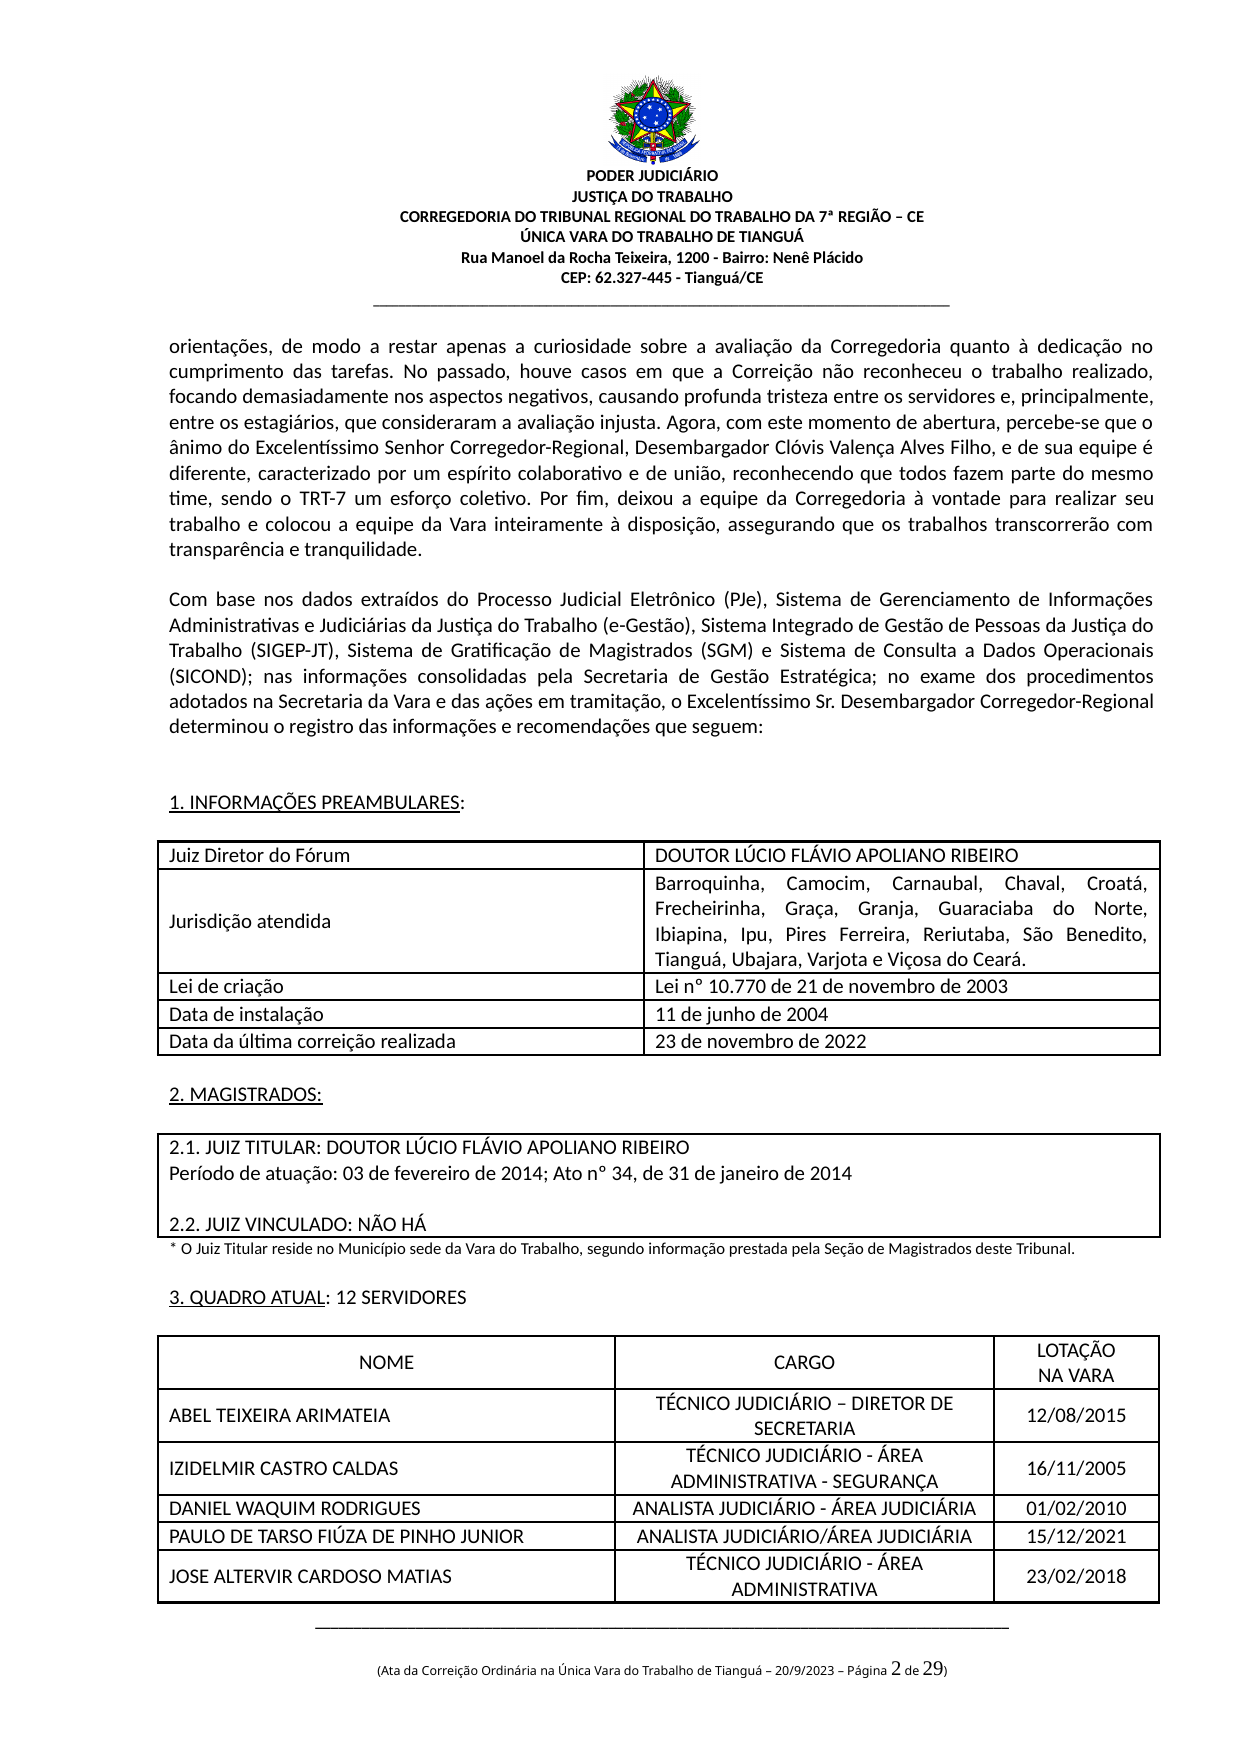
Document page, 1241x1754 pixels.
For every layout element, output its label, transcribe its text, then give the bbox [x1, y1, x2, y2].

table_cell 11 de junho de 2004 [645, 1001, 1159, 1027]
table_cell Data da última correição realizada [159, 1029, 643, 1054]
table_cell ANALISTA JUDICIÁRIO/ÁREA JUDICIÁRIA [616, 1523, 993, 1548]
table_cell Jurisdição atendida [159, 870, 643, 972]
table_cell 23/02/2018 [995, 1551, 1158, 1601]
picture [603, 73, 702, 166]
table_cell TÉCNICO JUDICIÁRIO - ÁREA ADMINISTRATIVA [616, 1551, 993, 1601]
table_cell PAULO DE TARSO FIÚZA DE PINHO JUNIOR [159, 1523, 614, 1548]
table_cell Data de instalação [159, 1001, 643, 1027]
text orientações, de modo a restar apenas a curiosidade sobre a avaliação da Corregedoria quanto à dedicação no cumprimento das tarefas. No passado, houve casos em que a Correição não reconheceu o trabalho realizado, focando demasiadamente nos aspectos negativos, causando profunda tristeza entre os servidores e, principalmente, entre os estagiários, que consideraram a avaliação injusta. Agora, com este momento de abertura, percebe-se que o ânimo do Excelentíssimo Senhor Corregedor-Regional, Desembargador Clóvis Valença Alves Filho, e de sua equipe é diferente, caracterizado por um espírito colaborativo e de união, reconhecendo que todos fazem parte do mesmo time, sendo o TRT-7 um esforço coletivo. Por fim, deixou a equipe da Corregedoria à vontade para realizar seu trabalho e colocou a equipe da Vara inteiramente à disposição, assegurando que os trabalhos transcorrerão com transparência e tranquilidade. [169, 333, 1155, 562]
table_cell ANALISTA JUDICIÁRIO - ÁREA JUDICIÁRIA [616, 1496, 993, 1521]
table_cell Barroquinha, Camocim, Carnaubal, Chaval, Croatá, Frecheirinha, Graça, Granja, Guaraciaba do Norte, Ibiapina, Ipu, Pires Ferreira, Reriutaba, São Benedito, Tianguá, Ubajara, Varjota e Viçosa do Ceará. [645, 870, 1159, 972]
table_cell DANIEL WAQUIM RODRIGUES [159, 1496, 614, 1521]
table_header NOME [159, 1337, 614, 1388]
table_cell 16/11/2005 [995, 1443, 1158, 1493]
table_cell ABEL TEIXEIRA ARIMATEIA [159, 1390, 614, 1441]
table_cell Lei de criação [159, 974, 643, 999]
text Com base nos dados extraídos do Processo Judicial Eletrônico (PJe), Sistema de Gerenciamento de Informações Administrativas e Judiciárias da Justiça do Trabalho (e-Gestão), Sistema Integrado de Gestão de Pessoas da Justiça do Trabalho (SIGEP-JT), Sistema de Gratificação de Magistrados (SGM) e Sistema de Consulta a Dados Operacionais (SICOND); nas informações consolidadas pela Secretaria de Gestão Estratégica; no exame dos procedimentos adotados na Secretaria da Vara e das ações em tramitação, o Excelentíssimo Sr. Desembargador Corregedor-Regional determinou o registro das informações e recomendações que seguem: [169, 587, 1155, 739]
table_header LOTAÇÃO NA VARA [995, 1337, 1158, 1388]
table_header CARGO [616, 1337, 993, 1388]
table_cell Lei nº 10.770 de 21 de novembro de 2003 [645, 974, 1159, 999]
text * O Juiz Titular reside no Município sede da Vara do Trabalho, segundo informação prestada pela Seção de Magistrados deste Tribunal. [169, 1238, 1155, 1258]
table_header Juiz Diretor do Fórum [159, 843, 643, 868]
table_cell TÉCNICO JUDICIÁRIO – DIRETOR DE SECRETARIA [616, 1390, 993, 1441]
table_cell 01/02/2010 [995, 1496, 1158, 1521]
table_cell 23 de novembro de 2022 [645, 1029, 1159, 1054]
table_header DOUTOR LÚCIO FLÁVIO APOLIANO RIBEIRO [645, 843, 1159, 868]
text 3. QUADRO ATUAL: 12 SERVIDORES [169, 1284, 1155, 1309]
table_header 2.1. JUIZ TITULAR: DOUTOR LÚCIO FLÁVIO APOLIANO RIBEIRO Período de atuação: 03 de fevereiro de 2014; Ato nº 34, de 31 de janeiro de 2014 2.2. JUIZ VINCULADO: NÃO HÁ [159, 1135, 1159, 1236]
table_cell 12/08/2015 [995, 1390, 1158, 1441]
table_cell TÉCNICO JUDICIÁRIO - ÁREA ADMINISTRATIVA - SEGURANÇA [616, 1443, 993, 1493]
text 2. MAGISTRADOS: [169, 1082, 1155, 1107]
text 1. INFORMAÇÕES PREAMBULARES: [169, 789, 1155, 815]
table_cell JOSE ALTERVIR CARDOSO MATIAS [159, 1551, 614, 1601]
table_cell 15/12/2021 [995, 1523, 1158, 1548]
table_cell IZIDELMIR CASTRO CALDAS [159, 1443, 614, 1493]
